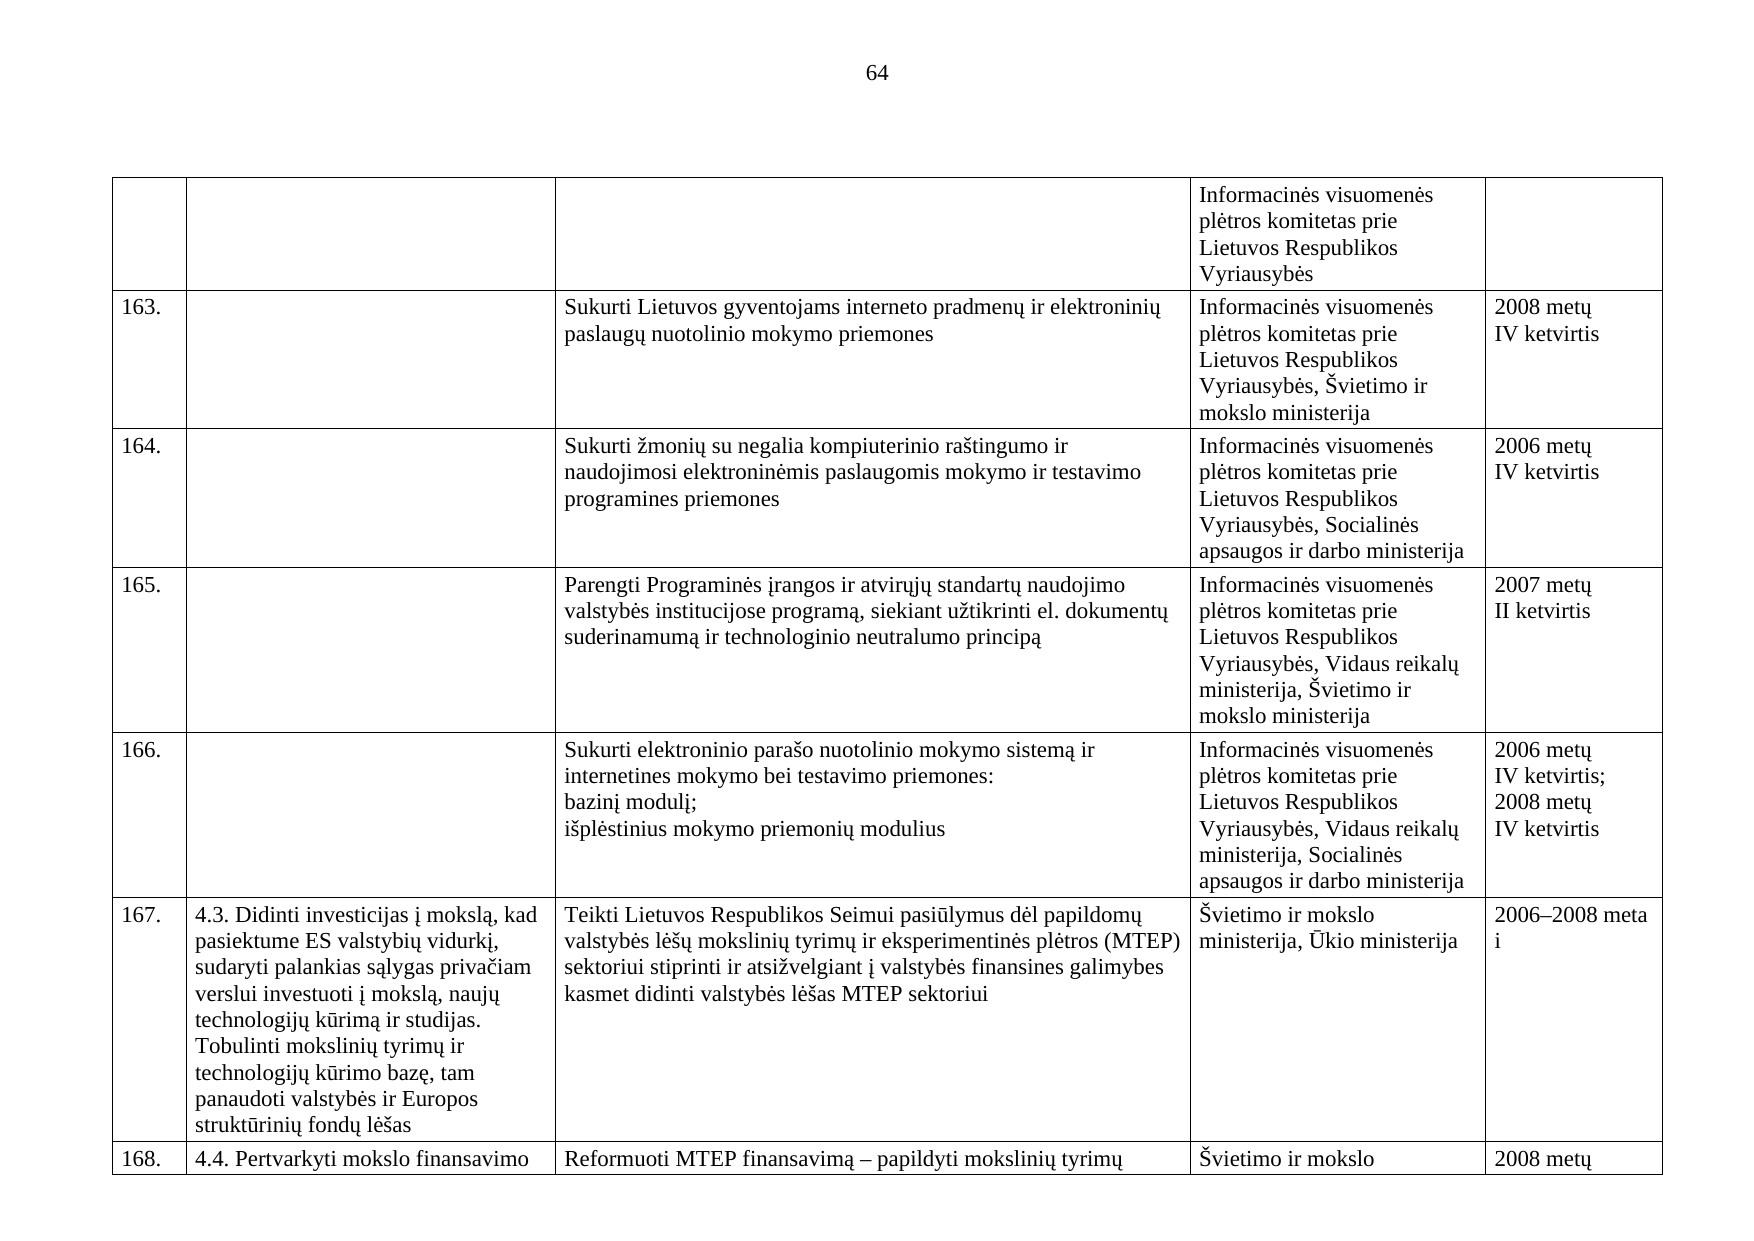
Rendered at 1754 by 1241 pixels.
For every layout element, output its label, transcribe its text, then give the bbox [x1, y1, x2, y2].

table_cell [187, 291, 555, 428]
table_cell Informacinės visuomenės plėtros komitetas prie Lietuvos Respublikos Vyriausybės, Vidaus reikalų ministerija, Švietimo ir mokslo ministerija [1191, 568, 1485, 732]
table_cell [187, 733, 555, 897]
table_cell Sukurti žmonių su negalia kompiuterinio raštingumo ir naudojimosi elektroninėmis paslaugomis mokymo ir testavimo programines priemones [556, 429, 1190, 567]
table_cell 2006–2008 metai [1486, 898, 1662, 1141]
table_cell 168. [113, 1142, 186, 1174]
table_cell Teikti Lietuvos Respublikos Seimui pasiūlymus dėl papildomų valstybės lėšų mokslinių tyrimų ir eksperimentinės plėtros (MTEP) sektoriui stiprinti ir atsižvelgiant į valstybės finansines galimybes kasmet didinti valstybės lėšas MTEP sektoriui [556, 898, 1190, 1141]
table_cell [1486, 178, 1662, 289]
table_cell 165. [113, 568, 186, 732]
table_cell 4.3. Didinti investicijas į mokslą, kad pasiektume ES valstybių vidurkį, sudaryti palankias sąlygas privačiam verslui investuoti į mokslą, naujų technologijų kūrimą ir studijas. Tobulinti mokslinių tyrimų ir technologijų kūrimo bazę, tam panaudoti valstybės ir Europos struktūrinių fondų lėšas [187, 898, 555, 1141]
table_cell Informacinės visuomenės plėtros komitetas prie Lietuvos Respublikos Vyriausybės, Vidaus reikalų ministerija, Socialinės apsaugos ir darbo ministerija [1191, 733, 1485, 897]
table_cell 2006 metų IV ketvirtis; 2008 metų IV ketvirtis [1486, 733, 1662, 897]
table_cell Sukurti Lietuvos gyventojams interneto pradmenų ir elektroninių paslaugų nuotolinio mokymo priemones [556, 291, 1190, 428]
table_cell [556, 178, 1190, 289]
table_cell 2008 metų [1486, 1142, 1662, 1174]
table_cell Reformuoti MTEP finansavimą – papildyti mokslinių tyrimų [556, 1142, 1190, 1174]
table_cell [187, 178, 555, 289]
table_cell 166. [113, 733, 186, 897]
table_cell [113, 178, 186, 289]
table_cell Švietimo ir mokslo [1191, 1142, 1485, 1174]
table_cell 2006 metų IV ketvirtis [1486, 429, 1662, 567]
table_cell Parengti Programinės įrangos ir atvirųjų standartų naudojimo valstybės institucijose programą, siekiant užtikrinti el. dokumentų suderinamumą ir technologinio neutralumo principą [556, 568, 1190, 732]
table_cell Sukurti elektroninio parašo nuotolinio mokymo sistemą ir internetines mokymo bei testavimo priemones: bazinį modulį; išplėstinius mokymo priemonių modulius [556, 733, 1190, 897]
table_cell 167. [113, 898, 186, 1141]
table_cell Informacinės visuomenės plėtros komitetas prie Lietuvos Respublikos Vyriausybės, Švietimo ir mokslo ministerija [1191, 291, 1485, 428]
table_cell Švietimo ir mokslo ministerija, Ūkio ministerija [1191, 898, 1485, 1141]
table_cell 2008 metų IV ketvirtis [1486, 291, 1662, 428]
table_cell Informacinės visuomenės plėtros komitetas prie Lietuvos Respublikos Vyriausybės [1191, 178, 1485, 289]
table_cell 163. [113, 291, 186, 428]
table_cell 164. [113, 429, 186, 567]
table_cell [187, 429, 555, 567]
table_cell 2007 metų II ketvirtis [1486, 568, 1662, 732]
table_cell 4.4. Pertvarkyti mokslo finansavimo [187, 1142, 555, 1174]
table_cell [187, 568, 555, 732]
table_cell Informacinės visuomenės plėtros komitetas prie Lietuvos Respublikos Vyriausybės, Socialinės apsaugos ir darbo ministerija [1191, 429, 1485, 567]
